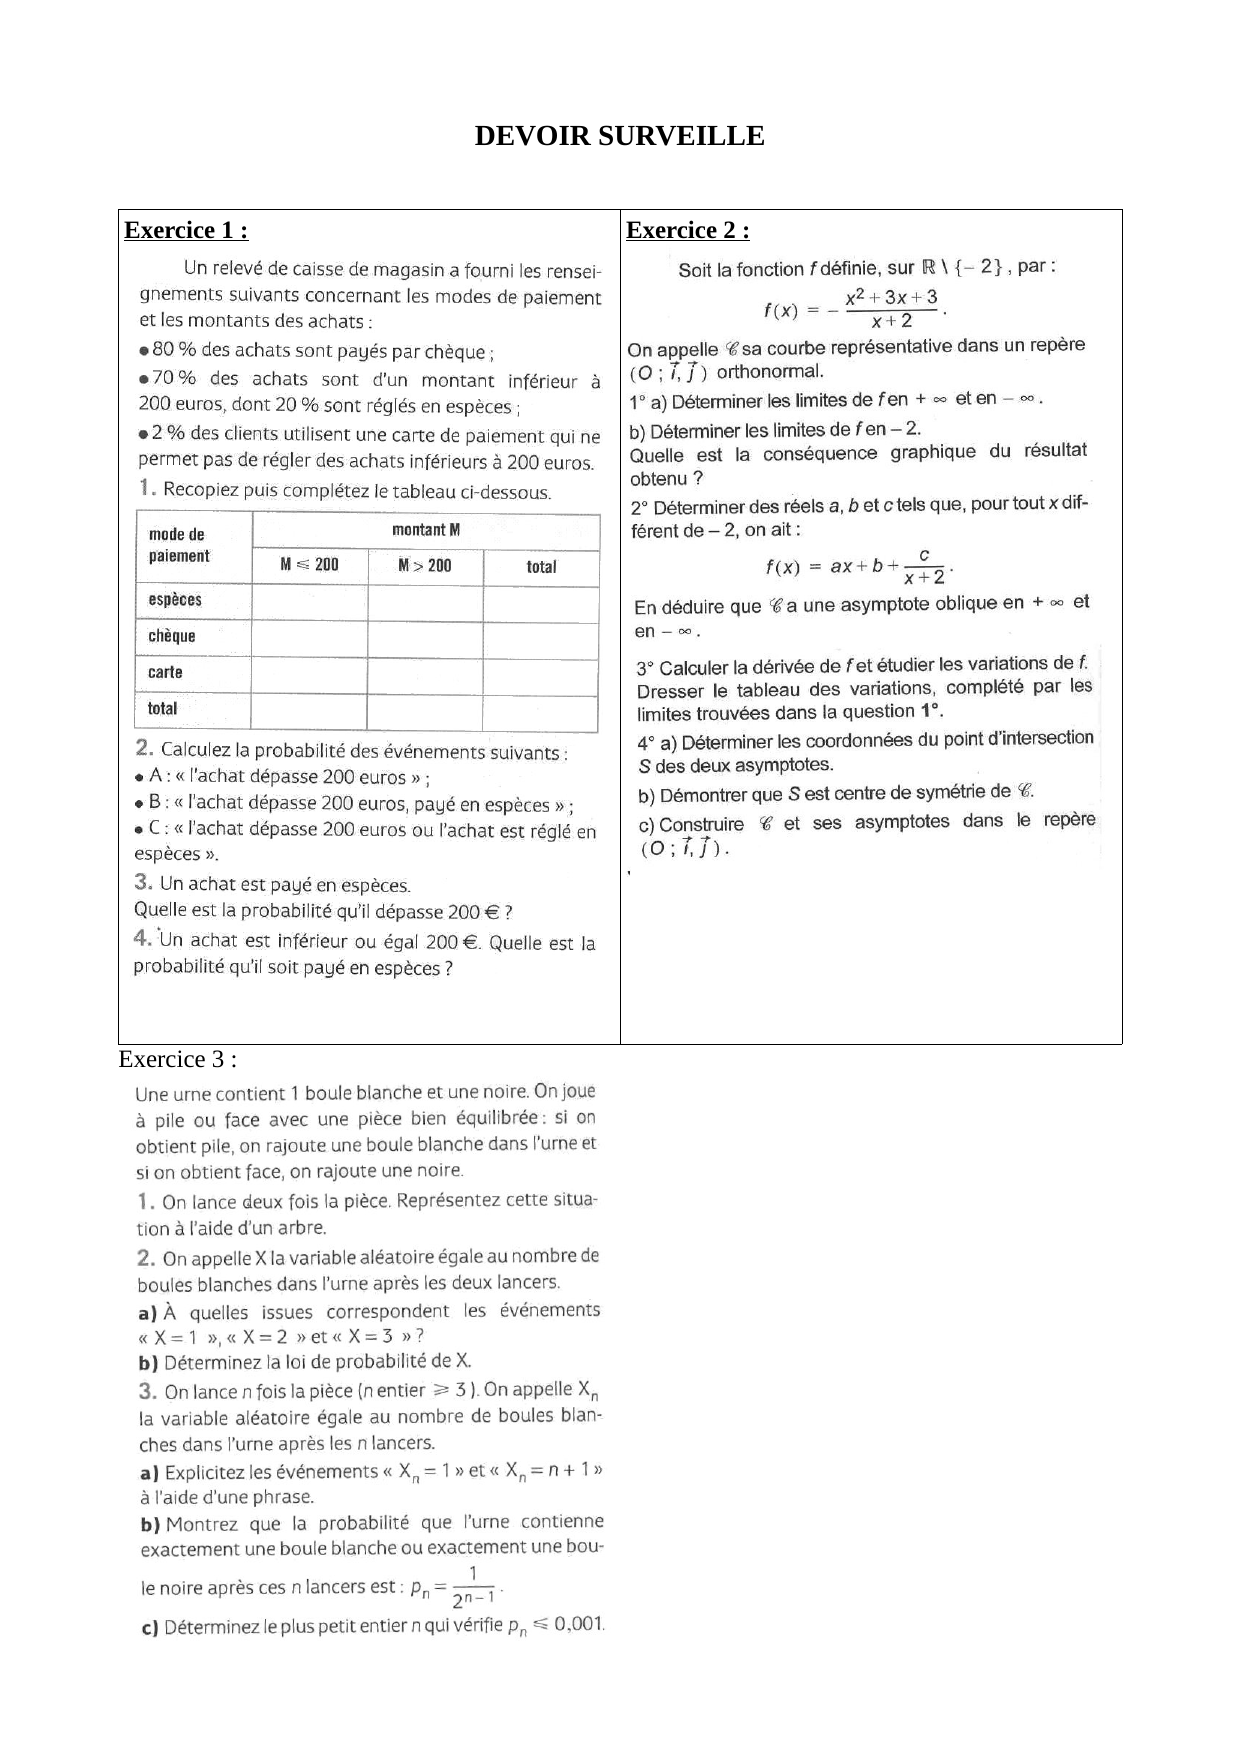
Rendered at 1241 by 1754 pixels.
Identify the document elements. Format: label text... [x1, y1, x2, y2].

text DEVOIR SURVEILLE [118, 118, 1122, 152]
picture [123, 243, 615, 981]
picture [625, 243, 1117, 877]
text Exercice 3 : [118, 1045, 1122, 1073]
table_header Exercice 1 : [119, 210, 620, 1044]
picture [124, 1076, 616, 1657]
table_header Exercice 2 : [621, 210, 1122, 1044]
